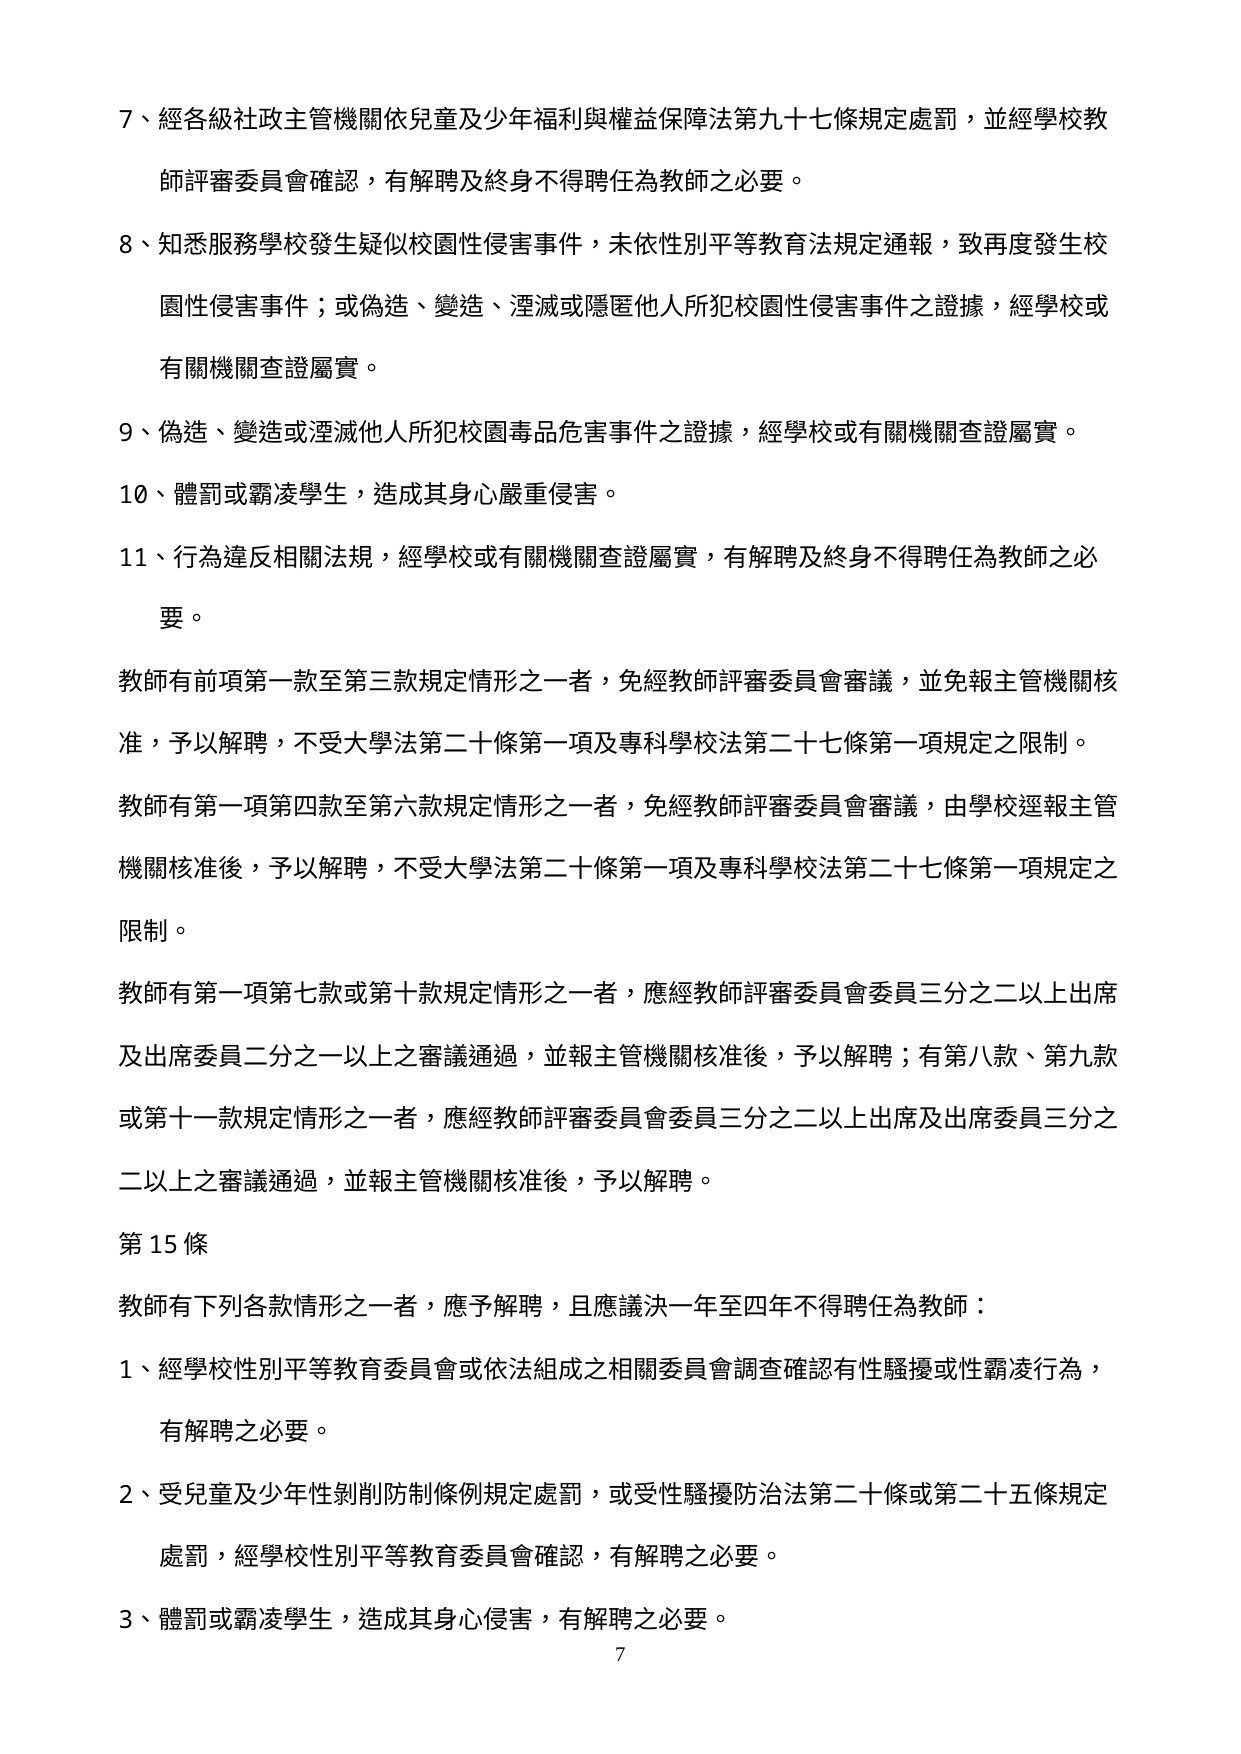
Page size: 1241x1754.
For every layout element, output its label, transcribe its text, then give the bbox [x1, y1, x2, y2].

list 行為違反相關法規，經學校或有關機關查證屬實，有解聘及終身不得聘任為教師之必要。 [118, 515, 1122, 640]
list 知悉服務學校發生疑似校園性侵害事件，未依性別平等教育法規定通報，致再度發生校園性侵害事件；或偽造、變造、湮滅或隱匿他人所犯校園性侵害事件之證據，經學校或有關機關查證屬實。 [118, 202, 1122, 390]
text 教師有下列各款情形之一者，應予解聘，且應議決一年至四年不得聘任為教師： [118, 1265, 1122, 1327]
text 第15條 [118, 1202, 1122, 1265]
text 教師有第一項第七款或第十款規定情形之一者，應經教師評審委員會委員三分之二以上出席及出席委員二分之一以上之審議通過，並報主管機關核准後，予以解聘；有第八款、第九款或第十一款規定情形之一者，應經教師評審委員會委員三分之二以上出席及出席委員三分之二以上之審議通過，並報主管機關核准後，予以解聘。 [118, 952, 1122, 1202]
text 教師有第一項第四款至第六款規定情形之一者，免經教師評審委員會審議，由學校逕報主管機關核准後，予以解聘，不受大學法第二十條第一項及專科學校法第二十七條第一項規定之限制。 [118, 765, 1122, 952]
list 受兒童及少年性剝削防制條例規定處罰，或受性騷擾防治法第二十條或第二十五條規定處罰，經學校性別平等教育委員會確認，有解聘之必要。 [118, 1452, 1122, 1577]
list 經學校性別平等教育委員會或依法組成之相關委員會調查確認有性騷擾或性霸凌行為，有解聘之必要。 [118, 1327, 1122, 1452]
list 經各級社政主管機關依兒童及少年福利與權益保障法第九十七條規定處罰，並經學校教師評審委員會確認，有解聘及終身不得聘任為教師之必要。 [118, 77, 1122, 202]
list 體罰或霸凌學生，造成其身心嚴重侵害。 [118, 452, 1122, 515]
text 教師有前項第一款至第三款規定情形之一者，免經教師評審委員會審議，並免報主管機關核准，予以解聘，不受大學法第二十條第一項及專科學校法第二十七條第一項規定之限制。 [118, 640, 1122, 765]
list 偽造、變造或湮滅他人所犯校園毒品危害事件之證據，經學校或有關機關查證屬實。 [118, 390, 1122, 452]
list 體罰或霸凌學生，造成其身心侵害，有解聘之必要。 [118, 1577, 1122, 1640]
